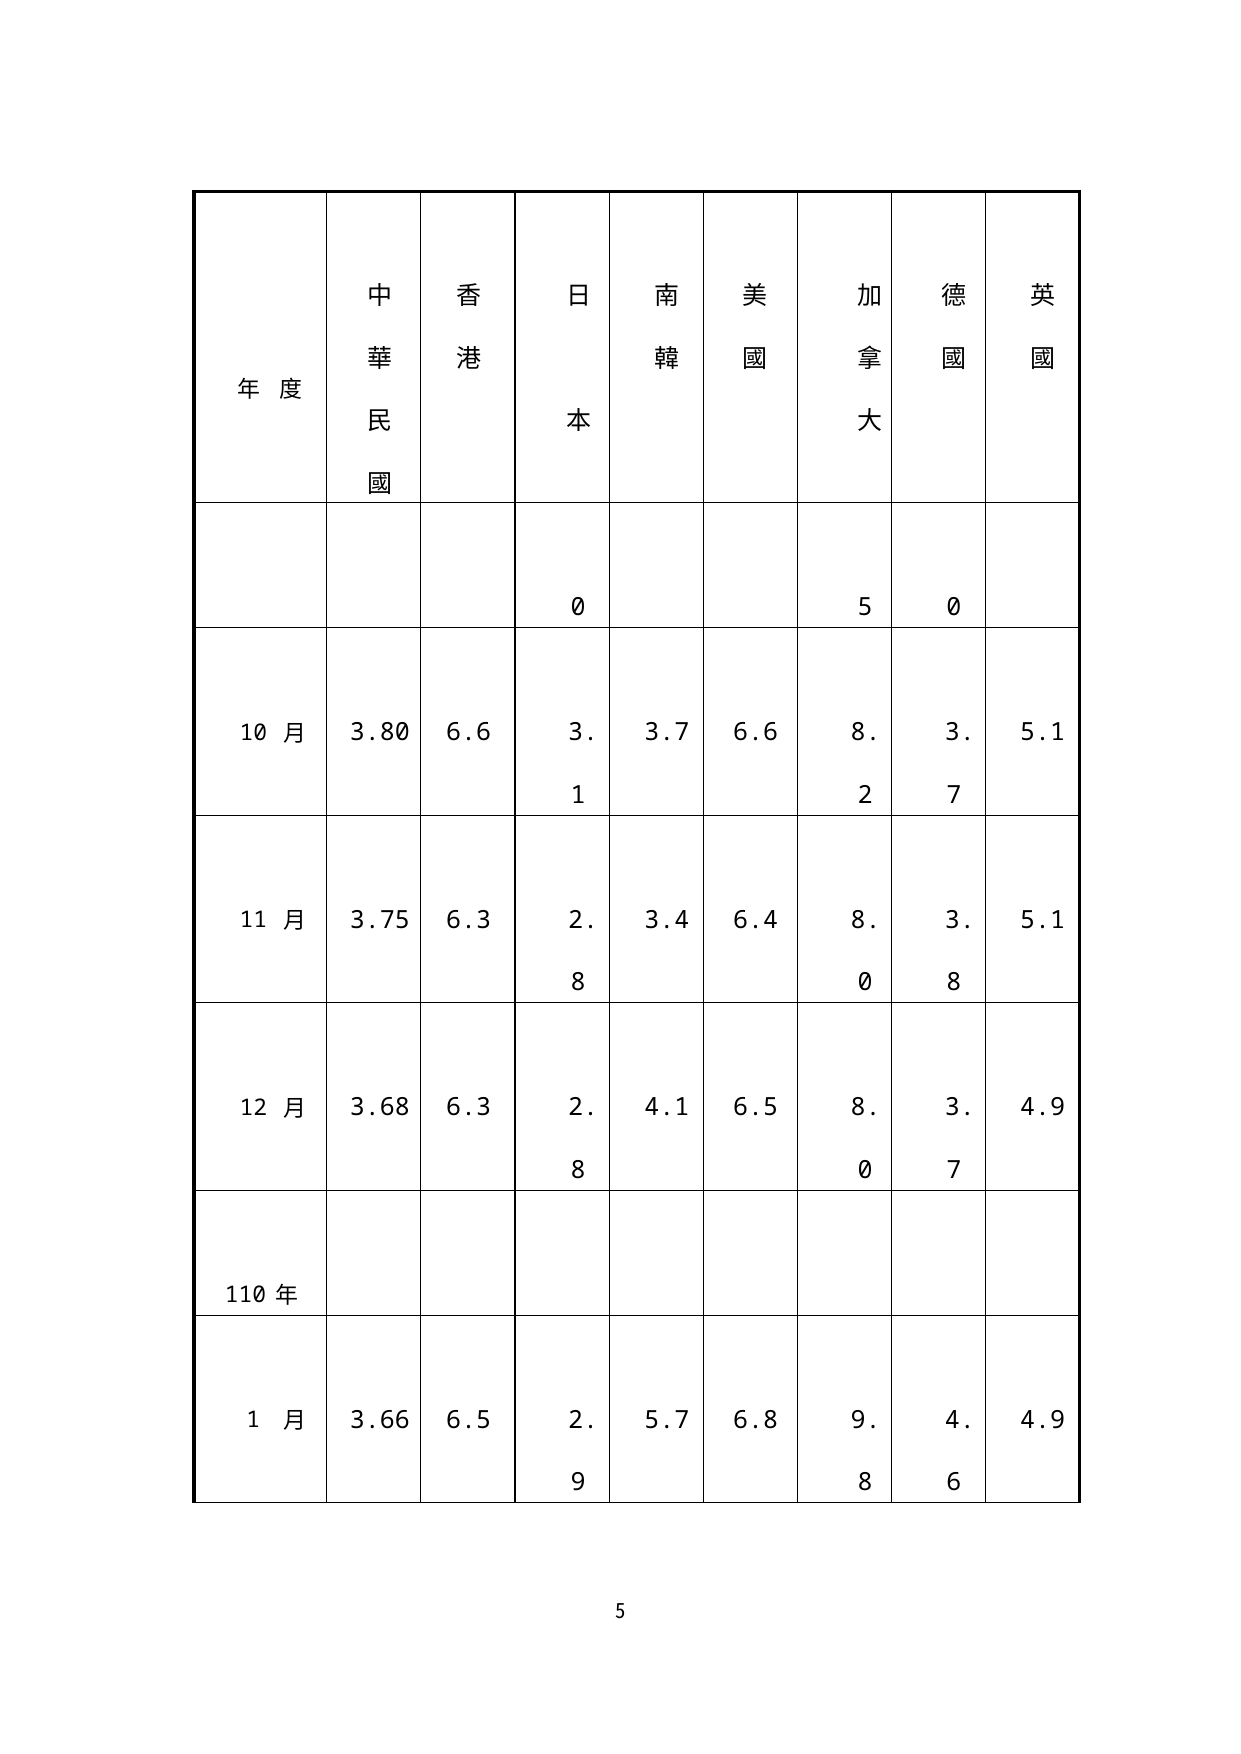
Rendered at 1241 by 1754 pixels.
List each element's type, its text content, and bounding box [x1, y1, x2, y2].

table_cell 3.1 [516, 628, 609, 814]
table_cell 3.7 [610, 628, 703, 814]
table_cell 6.6 [704, 628, 797, 814]
table_cell 3.66 [327, 1316, 420, 1502]
table_header 英 國 [986, 193, 1078, 502]
table_cell [610, 503, 703, 627]
table_cell 3.68 [327, 1003, 420, 1189]
table_cell 8.0 [798, 816, 891, 1002]
table_cell 3.8 [892, 816, 985, 1002]
table_header 日 本 [516, 193, 609, 502]
table_cell 9.8 [798, 1316, 891, 1502]
table_cell [516, 1191, 609, 1314]
table_cell 5.7 [610, 1316, 703, 1502]
table_cell 3.4 [610, 816, 703, 1002]
table_cell [986, 503, 1078, 627]
table_cell 10月 [196, 628, 326, 814]
table_cell 2.8 [516, 1003, 609, 1189]
table_cell 6.5 [704, 1003, 797, 1189]
table_cell 4.9 [986, 1003, 1078, 1189]
table_header 加拿大 [798, 193, 891, 502]
table_header 香 港 [421, 193, 514, 502]
table_cell 8.0 [798, 1003, 891, 1189]
table_cell [196, 503, 326, 627]
table_cell 6.4 [704, 816, 797, 1002]
table_cell [327, 503, 420, 627]
table_cell 6.3 [421, 1003, 514, 1189]
table_cell [610, 1191, 703, 1314]
table_cell 3.7 [892, 628, 985, 814]
table_header 年度 [196, 193, 326, 502]
table_header 美 國 [704, 193, 797, 502]
table_cell 2.9 [516, 1316, 609, 1502]
table_cell 2.8 [516, 816, 609, 1002]
table_cell 110年 [196, 1191, 326, 1314]
table_header 南 韓 [610, 193, 703, 502]
table_cell 5 [798, 503, 891, 627]
table_header 德 國 [892, 193, 985, 502]
table_cell 3.75 [327, 816, 420, 1002]
table_cell 1月 [196, 1316, 326, 1502]
table_cell 3.80 [327, 628, 420, 814]
table_cell 4.9 [986, 1316, 1078, 1502]
table_cell 5.1 [986, 628, 1078, 814]
table_cell 0 [892, 503, 985, 627]
table_cell 6.3 [421, 816, 514, 1002]
table_cell [798, 1191, 891, 1314]
table_cell 6.5 [421, 1316, 514, 1502]
table_cell [421, 503, 514, 627]
table_cell 12月 [196, 1003, 326, 1189]
table_header 中華民國 [327, 193, 420, 502]
table_cell [986, 1191, 1078, 1314]
table_cell 4.1 [610, 1003, 703, 1189]
table_cell 4.6 [892, 1316, 985, 1502]
table_cell [704, 1191, 797, 1314]
table_cell 8.2 [798, 628, 891, 814]
table_cell 6.6 [421, 628, 514, 814]
table_cell [892, 1191, 985, 1314]
table_cell 5.1 [986, 816, 1078, 1002]
table_cell 6.8 [704, 1316, 797, 1502]
table_cell 11月 [196, 816, 326, 1002]
table_cell [327, 1191, 420, 1314]
table_cell 3.7 [892, 1003, 985, 1189]
table_cell [704, 503, 797, 627]
table_cell [421, 1191, 514, 1314]
table_cell 0 [516, 503, 609, 627]
